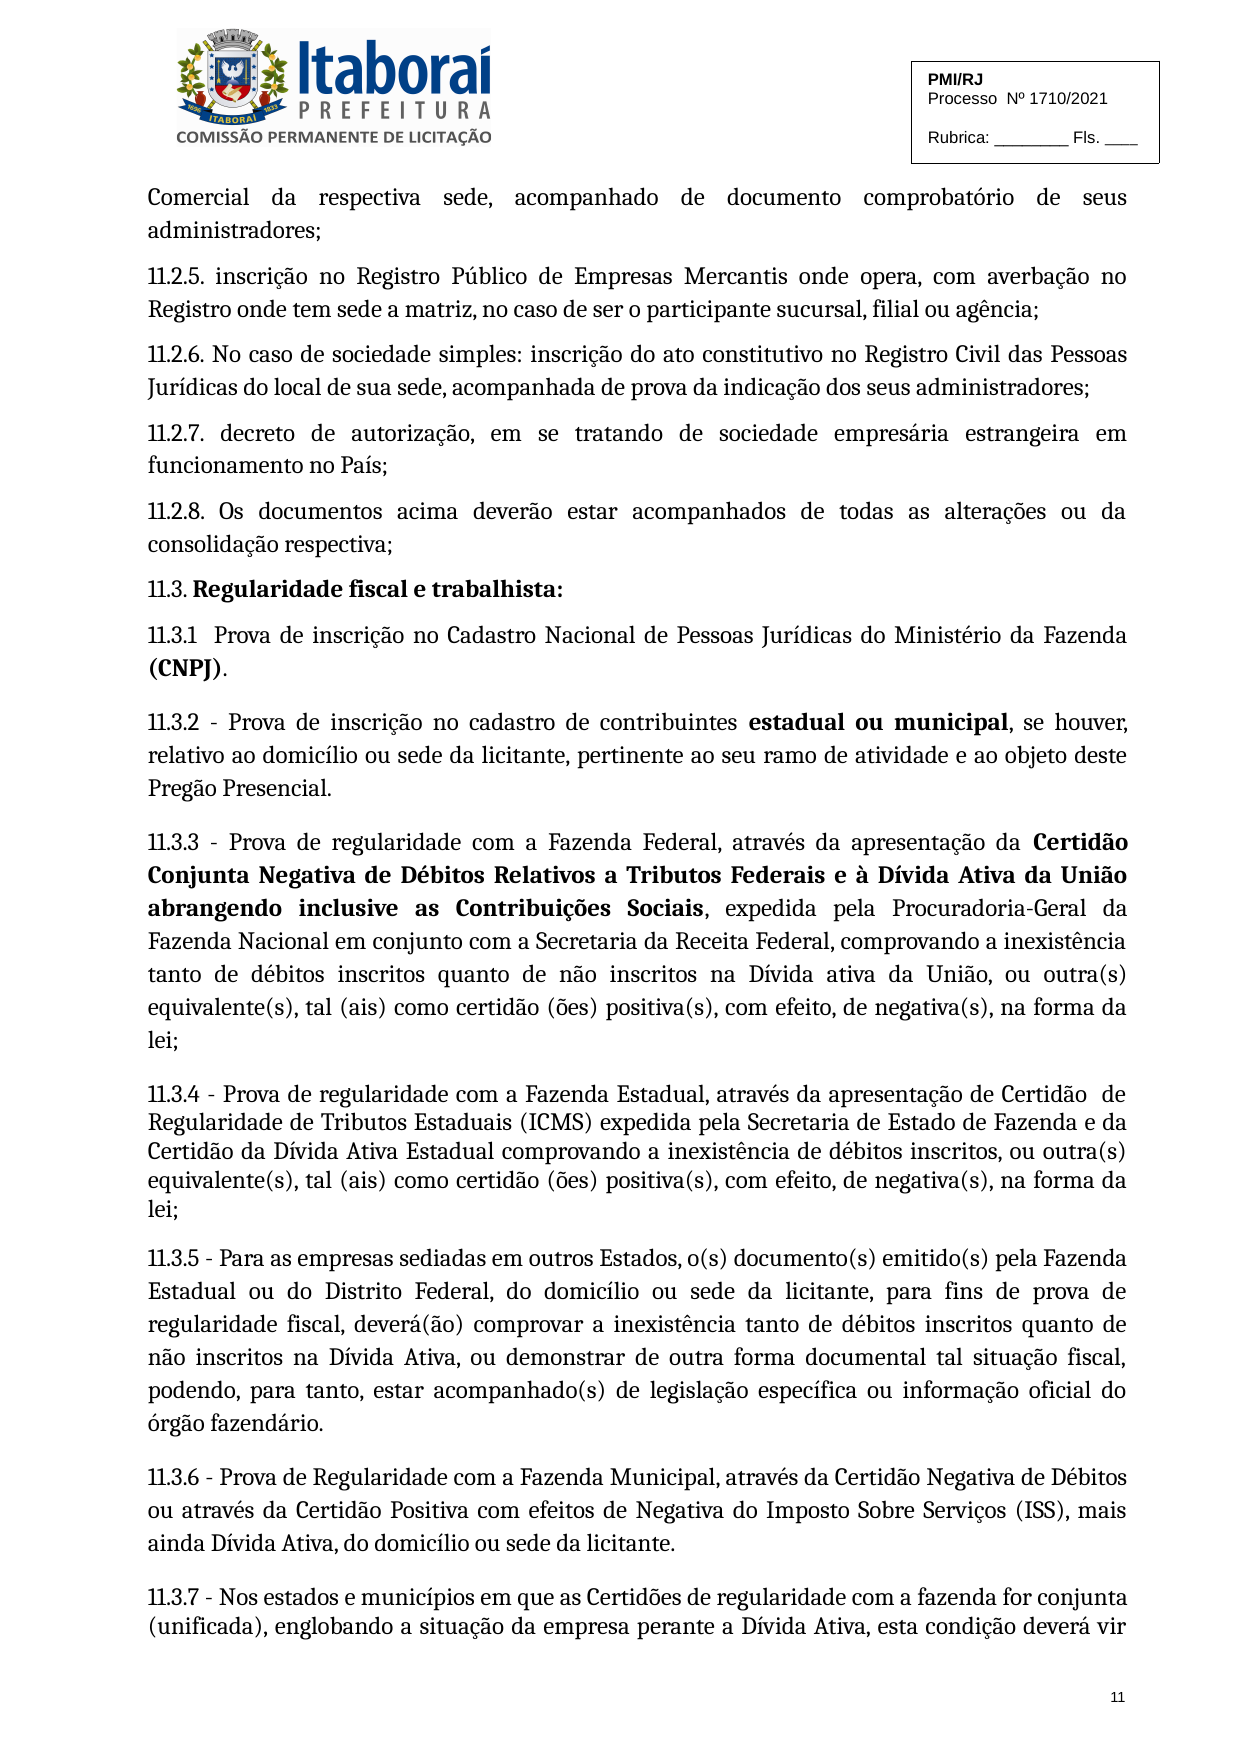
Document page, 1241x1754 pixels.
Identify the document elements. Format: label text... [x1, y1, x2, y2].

text 11.3.2 - Prova de inscrição no cadastro de contribuintes estadual ou municipal, se houver, relativo ao domicílio ou sede da licitante, pertinente ao seu ramo de atividade e ao objeto deste Pregão Presencial. [148, 708, 1128, 802]
text 11.3.6 - Prova de Regularidade com a Fazenda Municipal, através da Certidão Negativa de Débitos ou através da Certidão Positiva com efeitos de Negativa do Imposto Sobre Serviços (ISS), mais ainda Dívida Ativa, do domicílio ou sede da licitante. [148, 1463, 1128, 1558]
picture [176, 28, 492, 147]
text 11.3. Regularidade fiscal e trabalhista: [148, 575, 1128, 604]
text 11.2.8. Os documentos acima deverão estar acompanhados de todas as alterações ou da consolidação respectiva; [148, 497, 1128, 559]
text 11.2.5. inscrição no Registro Público de Empresas Mercantis onde opera, com averbação no Registro onde tem sede a matriz, no caso de ser o participante sucursal, filial ou agência; [148, 262, 1128, 323]
text 11.3.4 - Prova de regularidade com a Fazenda Estadual, através da apresentação de Certidão de Regularidade de Tributos Estaduais (ICMS) expedida pela Secretaria de Estado de Fazenda e da Certidão da Dívida Ativa Estadual comprovando a inexistência de débitos inscritos, ou outra(s) equivalente(s), tal (ais) como certidão (ões) positiva(s), com efeito, de negativa(s), na forma da lei; [148, 1079, 1128, 1223]
text Comercial da respectiva sede, acompanhado de documento comprobatório de seus administradores; [148, 183, 1128, 245]
text 11.3.1 Prova de inscrição no Cadastro Nacional de Pessoas Jurídicas do Ministério da Fazenda (CNPJ). [148, 621, 1128, 682]
text 11.3.5 - Para as empresas sediadas em outros Estados, o(s) documento(s) emitido(s) pela Fazenda Estadual ou do Distrito Federal, do domicílio ou sede da licitante, para fins de prova de regularidade fiscal, deverá(ão) comprovar a inexistência tanto de débitos inscritos quanto de não inscritos na Dívida Ativa, ou demonstrar de outra forma documental tal situação fiscal, podendo, para tanto, estar acompanhado(s) de legislação específica ou informação oficial do órgão fazendário. [148, 1244, 1128, 1438]
text 11.2.6. No caso de sociedade simples: inscrição do ato constitutivo no Registro Civil das Pessoas Jurídicas do local de sua sede, acompanhada de prova da indicação dos seus administradores; [148, 340, 1128, 402]
text 11.3.3 - Prova de regularidade com a Fazenda Federal, através da apresentação da Certidão Conjunta Negativa de Débitos Relativos a Tributos Federais e à Dívida Ativa da União abrangendo inclusive as Contribuições Sociais, expedida pela Procuradoria-Geral da Fazenda Nacional em conjunto com a Secretaria da Receita Federal, comprovando a inexistência tanto de débitos inscritos quanto de não inscritos na Dívida ativa da União, ou outra(s) equivalente(s), tal (ais) como certidão (ões) positiva(s), com efeito, de negativa(s), na forma da lei; [148, 827, 1128, 1054]
text 11.2.7. decreto de autorização, em se tratando de sociedade empresária estrangeira em funcionamento no País; [148, 418, 1128, 480]
text 11.3.7 - Nos estados e municípios em que as Certidões de regularidade com a fazenda for conjunta (unificada), englobando a situação da empresa perante a Dívida Ativa, esta condição deverá vir [148, 1583, 1128, 1640]
